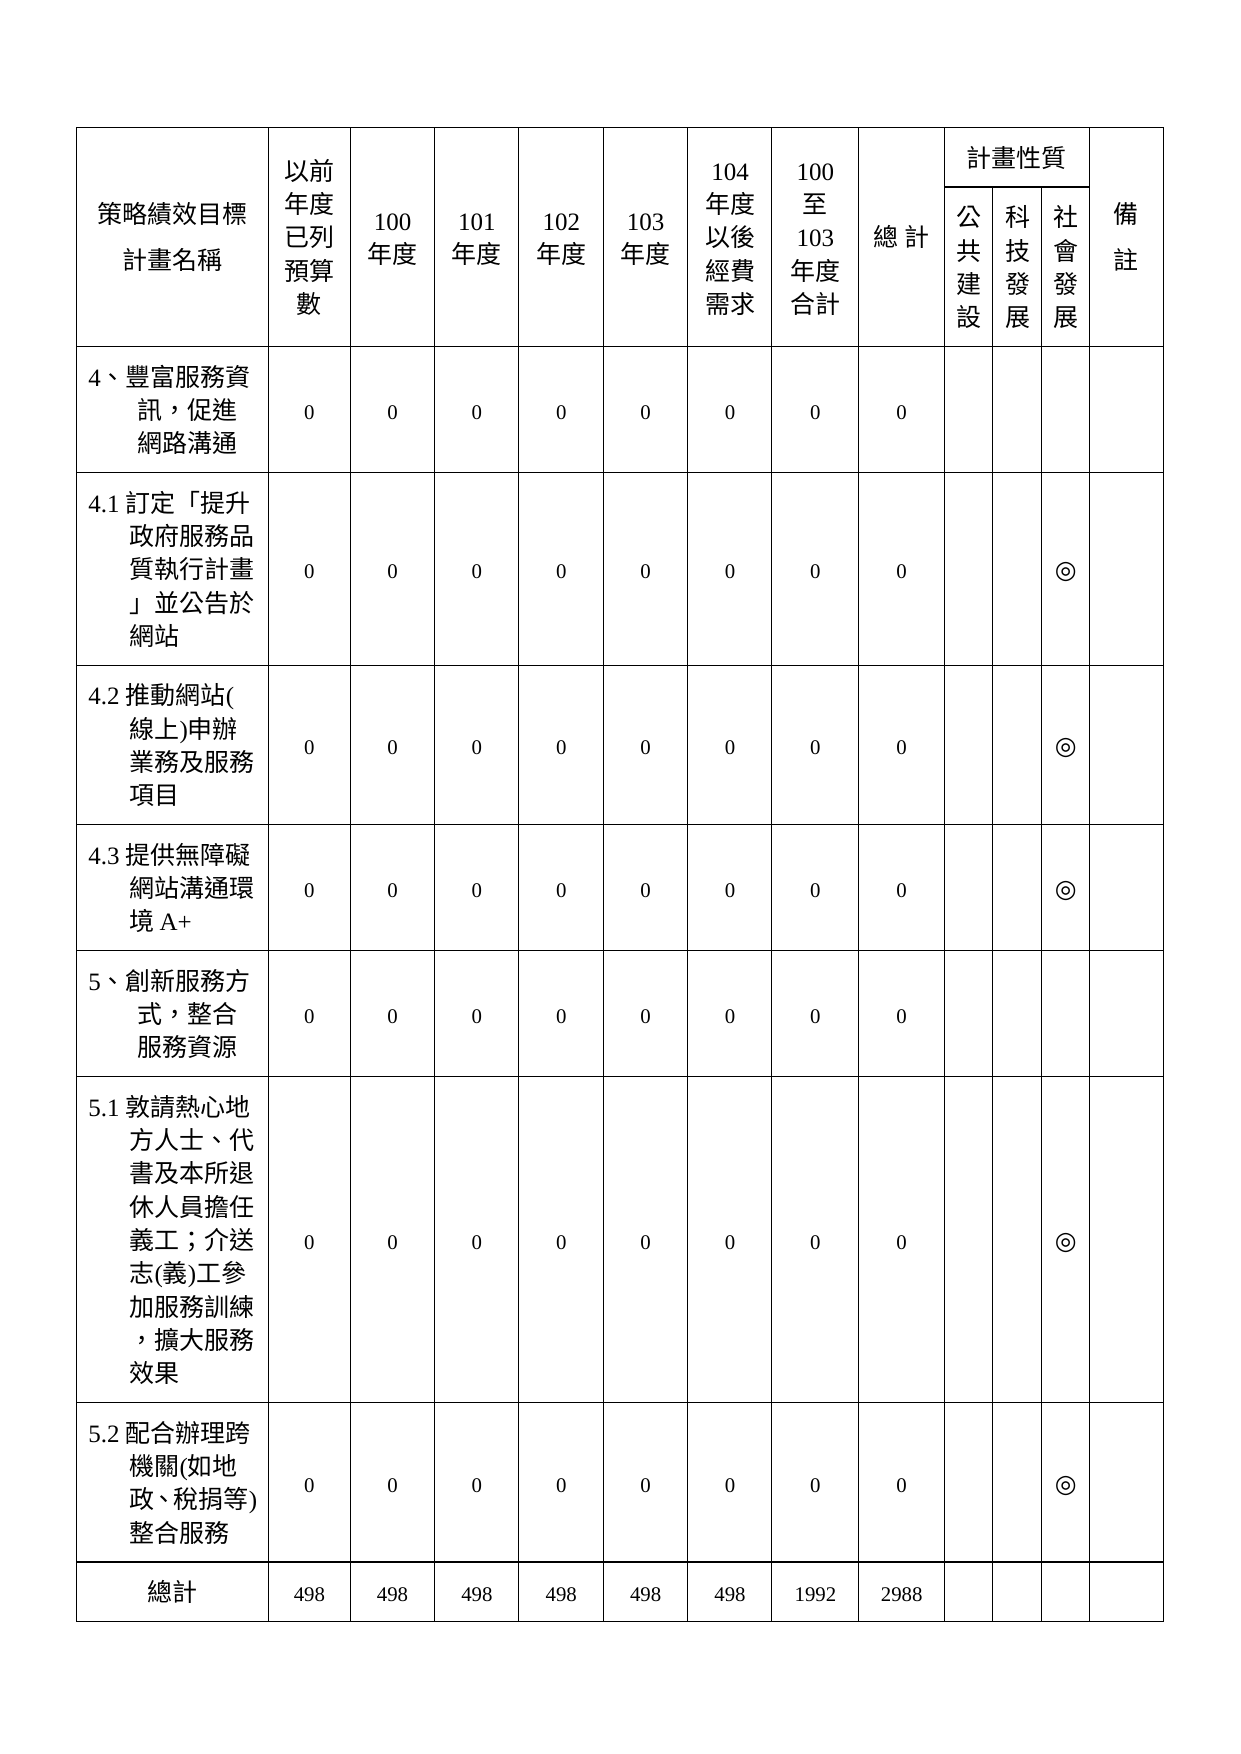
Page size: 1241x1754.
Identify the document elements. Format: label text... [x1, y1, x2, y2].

table_cell 5.1 敦請熱心地方人士、代書及本所退休人員擔任義工；介送志(義)工參加服務訓練，擴大服務效果 [77, 1077, 268, 1402]
table_header 備 註 [1090, 128, 1163, 346]
table_cell [993, 1403, 1041, 1561]
table_cell 0 [519, 951, 603, 1076]
table_cell [945, 1403, 992, 1561]
table_cell [993, 473, 1041, 664]
table_cell [993, 1563, 1041, 1621]
table_cell 498 [688, 1563, 771, 1621]
table_cell 4.2 推動網站(線上)申辦業務及服務項目 [77, 666, 268, 824]
table_cell 4.3 提供無障礙網站溝通環境A+ [77, 825, 268, 950]
table_cell [1042, 1563, 1089, 1621]
table_header 計畫性質 [945, 128, 1089, 186]
table_cell 498 [435, 1563, 518, 1621]
table_header 100至103年度合計 [772, 128, 858, 346]
table_cell 0 [435, 473, 518, 664]
table_cell 0 [269, 347, 350, 472]
table_cell 0 [859, 347, 944, 472]
table_header 100年度 [351, 128, 434, 346]
table_cell 0 [772, 1077, 858, 1402]
table_cell 0 [604, 951, 687, 1076]
table_cell 0 [435, 951, 518, 1076]
table_cell 498 [269, 1563, 350, 1621]
table_cell 0 [351, 1077, 434, 1402]
table_cell 0 [269, 666, 350, 824]
table_cell 0 [435, 1077, 518, 1402]
table_cell 0 [519, 1077, 603, 1402]
table_cell 0 [351, 473, 434, 664]
table_cell 0 [435, 347, 518, 472]
table_cell [945, 951, 992, 1076]
table_cell 498 [351, 1563, 434, 1621]
table_cell 0 [688, 347, 771, 472]
table_cell 0 [604, 825, 687, 950]
table_cell ◎ [1042, 666, 1089, 824]
table_cell 1992 [772, 1563, 858, 1621]
table_cell 公共建設 [945, 188, 992, 346]
table_cell [993, 825, 1041, 950]
table_header 101年度 [435, 128, 518, 346]
table_cell 0 [519, 347, 603, 472]
table_cell 0 [269, 1077, 350, 1402]
table_cell 0 [772, 1403, 858, 1561]
table_cell 0 [351, 825, 434, 950]
table_cell 0 [604, 347, 687, 472]
table_header 102年度 [519, 128, 603, 346]
table_cell 豐富服務資訊，促進網路溝通 [77, 347, 268, 472]
table_cell [945, 825, 992, 950]
table_cell [1090, 825, 1163, 950]
table_cell 0 [351, 666, 434, 824]
table_cell 0 [772, 951, 858, 1076]
table_cell 0 [604, 473, 687, 664]
table_cell [1090, 1563, 1163, 1621]
table_cell [1090, 1403, 1163, 1561]
table_header 以前年度已列預算數 [269, 128, 350, 346]
table_cell 0 [859, 473, 944, 664]
table_cell 0 [772, 666, 858, 824]
table_cell 0 [351, 347, 434, 472]
table_cell [1090, 347, 1163, 472]
table_cell [945, 1077, 992, 1402]
table_cell 5.2 配合辦理跨機關(如地政、稅捐等)整合服務 [77, 1403, 268, 1561]
table_cell [993, 666, 1041, 824]
table_cell [945, 1563, 992, 1621]
table_cell 0 [859, 1077, 944, 1402]
table_cell [993, 951, 1041, 1076]
table_cell [1090, 666, 1163, 824]
table_header 103年度 [604, 128, 687, 346]
table_cell [1090, 951, 1163, 1076]
table_cell 0 [688, 666, 771, 824]
table_cell 0 [772, 825, 858, 950]
table_cell 0 [604, 1077, 687, 1402]
table_cell 0 [859, 1403, 944, 1561]
table_cell 0 [519, 1403, 603, 1561]
table_cell 2988 [859, 1563, 944, 1621]
table_cell 0 [604, 1403, 687, 1561]
table_cell 0 [519, 473, 603, 664]
table_cell 0 [772, 473, 858, 664]
table_cell 0 [269, 825, 350, 950]
table_cell 0 [688, 825, 771, 950]
table_cell 總計 [77, 1563, 268, 1621]
table_cell [945, 347, 992, 472]
table_cell 0 [859, 825, 944, 950]
table_cell 0 [435, 666, 518, 824]
table_cell [993, 1077, 1041, 1402]
table_cell [945, 473, 992, 664]
table_cell [1042, 347, 1089, 472]
table_cell 0 [519, 825, 603, 950]
table_cell 0 [269, 951, 350, 1076]
table_cell 0 [772, 347, 858, 472]
table_cell [993, 347, 1041, 472]
table_cell 0 [688, 1077, 771, 1402]
table_cell 0 [435, 825, 518, 950]
table_cell [945, 666, 992, 824]
table_cell 0 [269, 473, 350, 664]
table_cell 0 [351, 1403, 434, 1561]
table_cell [1090, 473, 1163, 664]
table_cell 社會發展 [1042, 188, 1089, 346]
table_cell 0 [351, 951, 434, 1076]
table_cell 0 [519, 666, 603, 824]
table_cell 科技發展 [993, 188, 1041, 346]
table_cell 0 [688, 473, 771, 664]
table_cell 0 [604, 666, 687, 824]
table_cell 498 [519, 1563, 603, 1621]
table_cell 創新服務方式，整合服務資源 [77, 951, 268, 1076]
table_cell 0 [688, 951, 771, 1076]
table_cell ◎ [1042, 473, 1089, 664]
table_cell ◎ [1042, 1403, 1089, 1561]
table_cell [1090, 1077, 1163, 1402]
table_cell 0 [688, 1403, 771, 1561]
table_cell 0 [435, 1403, 518, 1561]
table_cell 0 [859, 951, 944, 1076]
table_cell [1042, 951, 1089, 1076]
table_cell 498 [604, 1563, 687, 1621]
table_cell 0 [859, 666, 944, 824]
table_header 總 計 [859, 128, 944, 346]
table_cell 4.1 訂定「提升政府服務品質執行計畫」並公告於網站 [77, 473, 268, 664]
table_cell ◎ [1042, 825, 1089, 950]
table_cell ◎ [1042, 1077, 1089, 1402]
table_header 104年度以後經費需求 [688, 128, 771, 346]
table_cell 0 [269, 1403, 350, 1561]
table_header 策略績效目標 計畫名稱 [77, 128, 268, 346]
